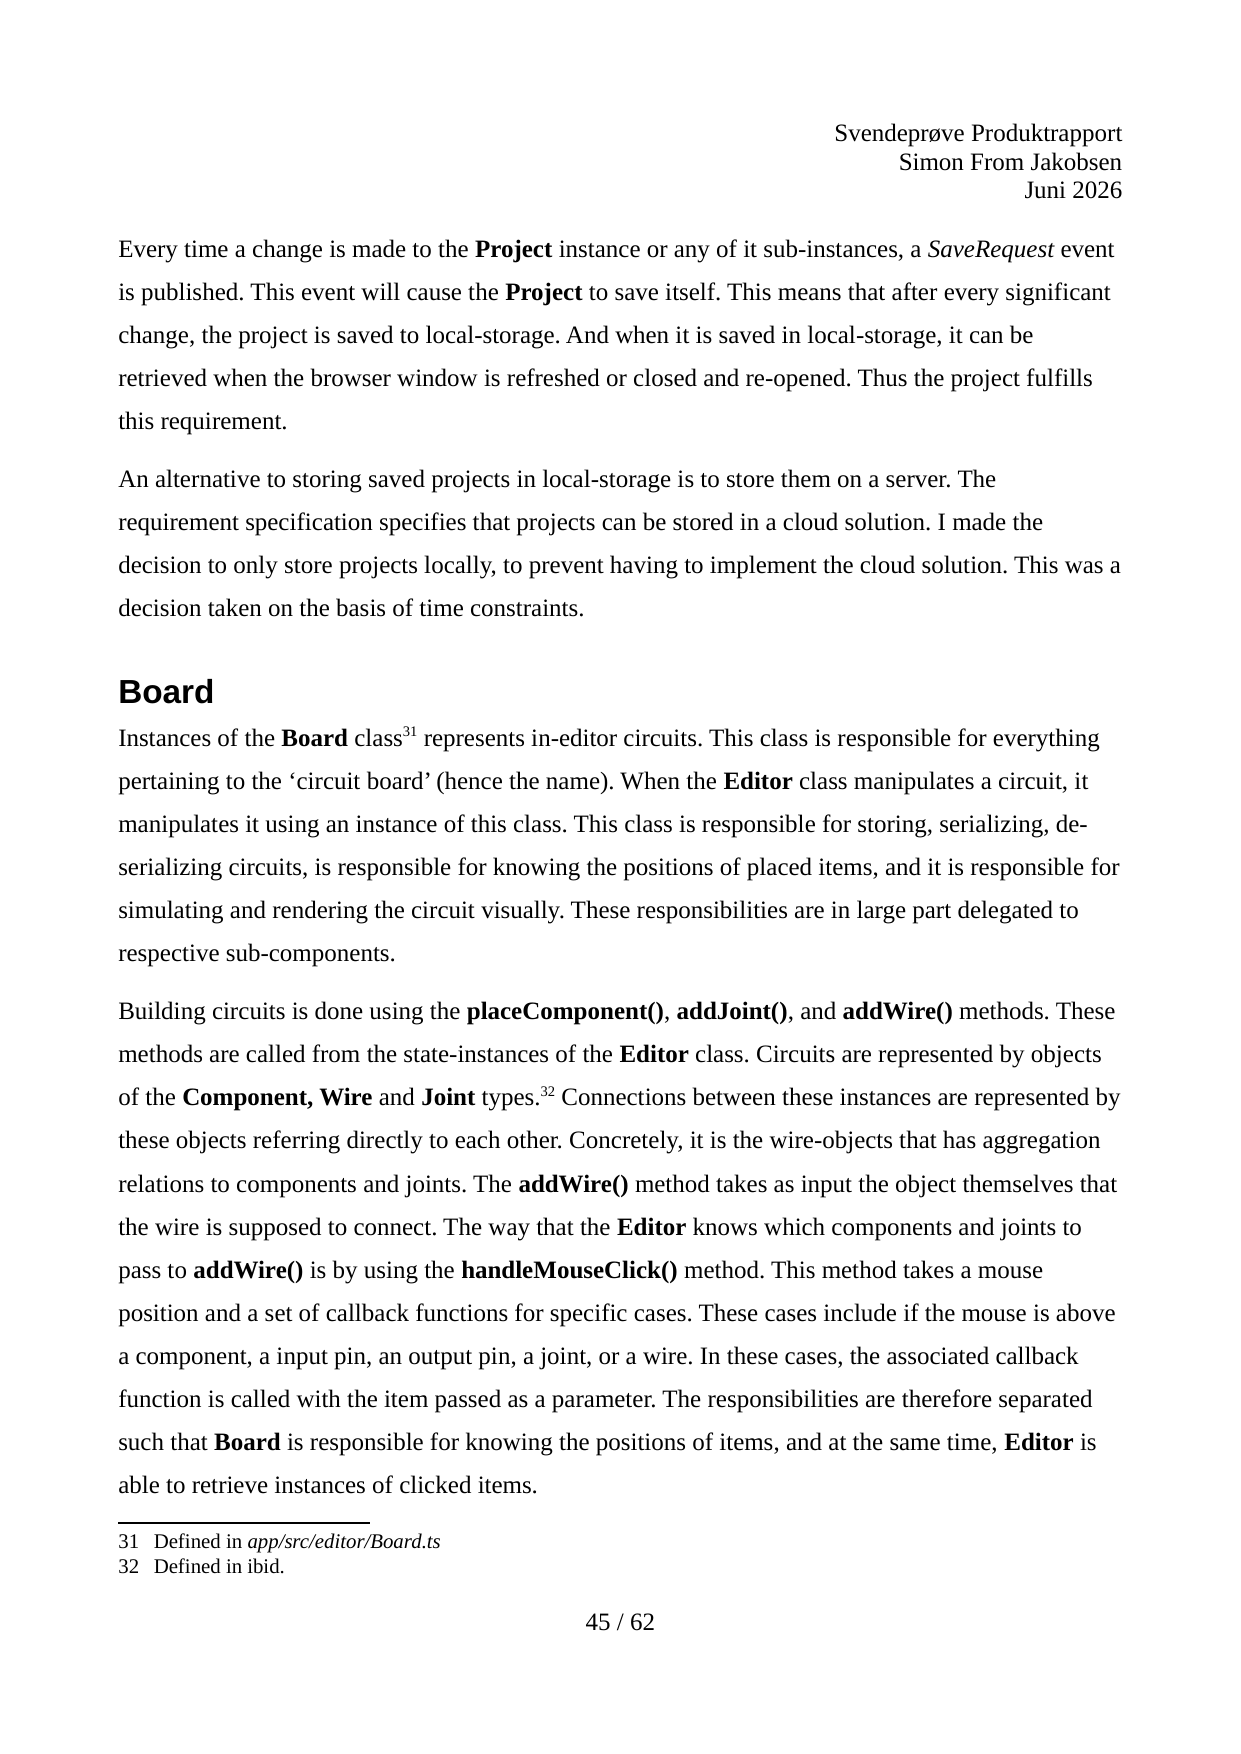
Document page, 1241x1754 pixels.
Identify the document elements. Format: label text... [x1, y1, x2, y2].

text An alternative to storing saved projects in local-storage is to store them on a server. The requirement specification specifies that projects can be stored in a cloud solution. I made the decision to only store projects locally, to prevent having to implement the cloud solution. This was a decision taken on the basis of time constraints. [118, 464, 1122, 622]
text Defined in ibid. [118, 1553, 1122, 1578]
subtitle Board [118, 672, 1122, 710]
text Building circuits is done using the placeComponent(), addJoint(), and addWire() methods. These methods are called from the state-instances of the Editor class. Circuits are represented by objects of the Component, Wire and Joint types. Connections between these instances are represented by these objects referring directly to each other. Concretely, it is the wire-objects that has aggregation relations to components and joints. The addWire() method takes as input the object themselves that the wire is supposed to connect. The way that the Editor knows which components and joints to pass to addWire() is by using the handleMouseClick() method. This method takes a mouse position and a set of callback functions for specific cases. These cases include if the mouse is above a component, a input pin, an output pin, a joint, or a wire. In these cases, the associated callback function is called with the item passed as a parameter. The responsibilities are therefore separated such that Board is responsible for knowing the positions of items, and at the same time, Editor is able to retrieve instances of clicked items. [118, 996, 1122, 1499]
text Instances of the Board class represents in-editor circuits. This class is responsible for everything pertaining to the ‘circuit board’ (hence the name). When the Editor class manipulates a circuit, it manipulates it using an instance of this class. This class is responsible for storing, serializing, de-serializing circuits, is responsible for knowing the positions of placed items, and it is responsible for simulating and rendering the circuit visually. These responsibilities are in large part delegated to respective sub-components. [118, 723, 1122, 967]
text Every time a change is made to the Project instance or any of it sub-instances, a SaveRequest event is published. This event will cause the Project to save itself. This means that after every significant change, the project is saved to local-storage. And when it is saved in local-storage, it can be retrieved when the browser window is refreshed or closed and re-opened. Thus the project fulfills this requirement. [118, 234, 1122, 435]
text Defined in app/src/editor/Board.ts [118, 1529, 1122, 1553]
